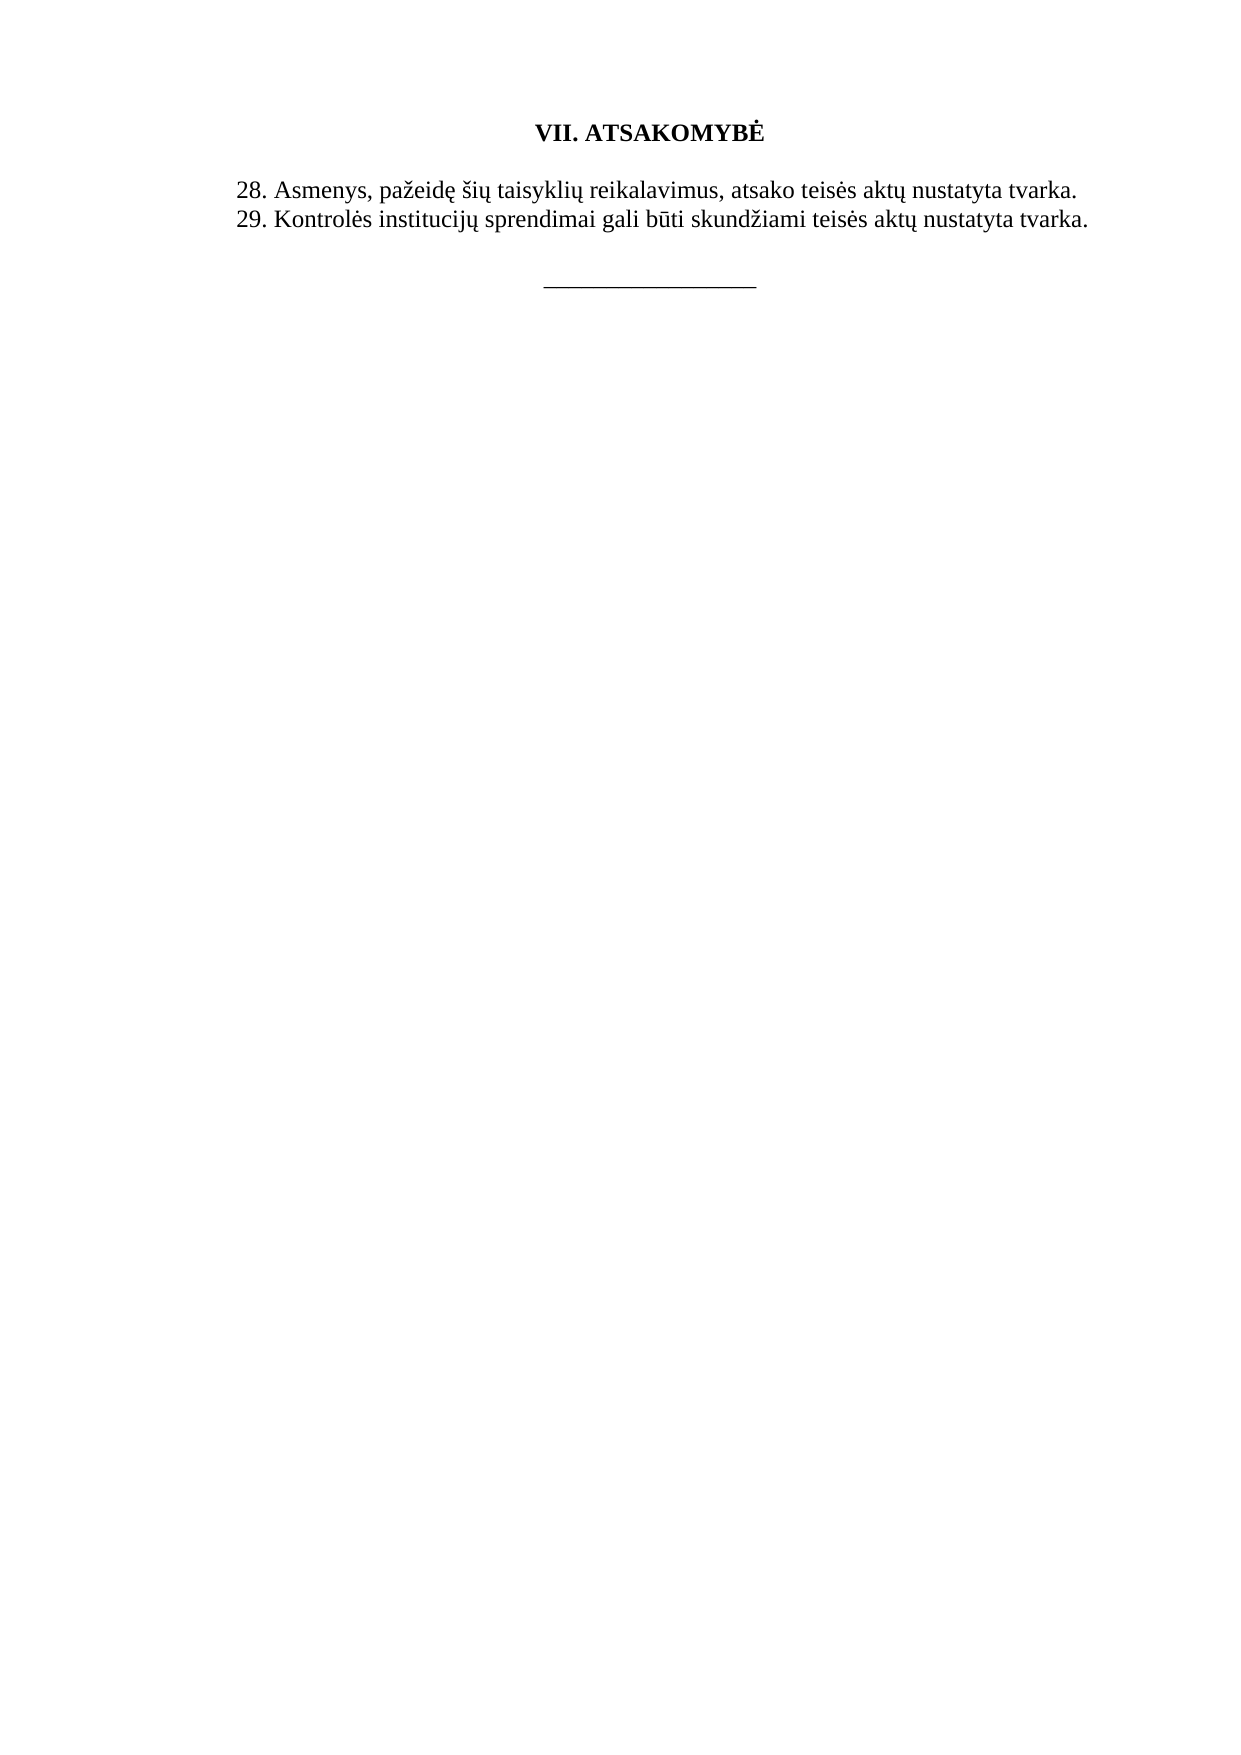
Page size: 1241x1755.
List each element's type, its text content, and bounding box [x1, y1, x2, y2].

text 28. Asmenys, pažeidę šių taisyklių reikalavimus, atsako teisės aktų nustatyta tvarka. [177, 176, 1122, 204]
text 29. Kontrolės institucijų sprendimai gali būti skundžiami teisės aktų nustatyta tvarka. [177, 204, 1122, 233]
text _________________ [177, 262, 1122, 291]
text VII. ATSAKOMYBĖ [177, 118, 1122, 147]
